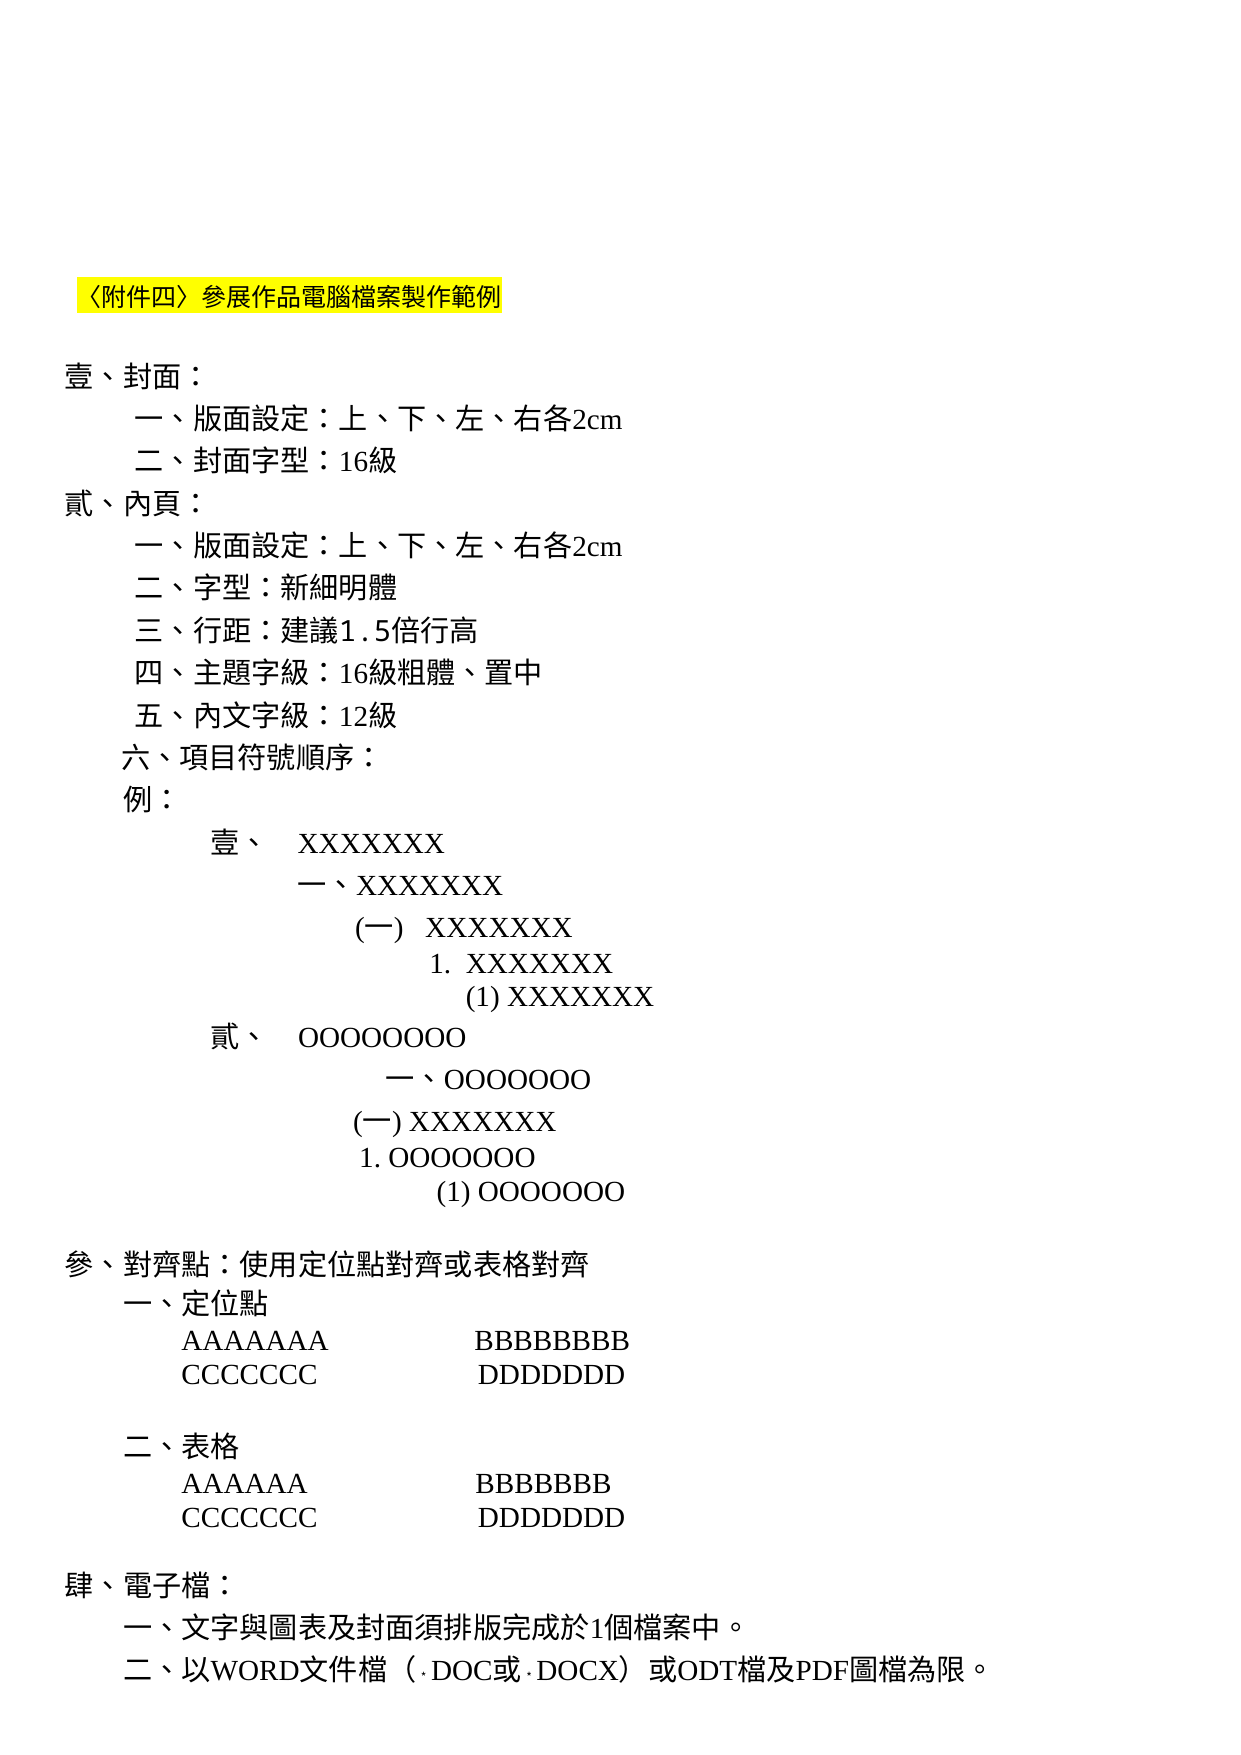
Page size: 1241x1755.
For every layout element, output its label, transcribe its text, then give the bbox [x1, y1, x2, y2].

text 二、字型：新細明體 [64, 565, 1182, 607]
text (一) XXXXXXX [64, 1098, 1182, 1140]
text 壹、封面： [64, 353, 1182, 396]
text CCCCCCC DDDDDDD [64, 1500, 1182, 1533]
text 六、項目符號順序： [64, 734, 1182, 777]
text (一) XXXXXXX [260, 904, 1182, 946]
text 參、對齊點：使用定位點對齊或表格對齊 [64, 1241, 1182, 1283]
text 二、以WORD文件檔（﹡DOC或﹡DOCX）或ODT檔及PDF圖檔為限。 [64, 1647, 1182, 1689]
text 1. OOOOOOO [64, 1140, 1182, 1174]
text 〈附件四〉參展作品電腦檔案製作範例 [77, 277, 1182, 313]
text CCCCCCC DDDDDDD [64, 1357, 1182, 1390]
text 例： [64, 777, 1182, 819]
text 肆、電子檔： [64, 1562, 1182, 1604]
text 五、內文字級：12級 [64, 692, 1182, 734]
text (1) XXXXXXX [64, 979, 1182, 1013]
list XXXXXXX [210, 819, 1182, 861]
text AAAAAAA BBBBBBBB [64, 1323, 1182, 1357]
text AAAAAA BBBBBBB [64, 1466, 1182, 1500]
text 一、OOOOOOO [64, 1055, 1182, 1098]
text 二、封面字型：16級 [64, 438, 1182, 480]
text 一、版面設定：上、下、左、右各2cm [64, 523, 1182, 565]
text 三、行距：建議1.5倍行高 [64, 607, 1182, 650]
text 二、表格 [64, 1424, 1182, 1466]
text 1. XXXXXXX [64, 946, 1182, 979]
text 貳、內頁： [64, 480, 1182, 523]
text 一、XXXXXXX [297, 861, 1182, 904]
text 貳、 OOOOOOOO [64, 1013, 1182, 1055]
text (1) OOOOOOO [64, 1174, 1182, 1208]
text 一、版面設定：上、下、左、右各2cm [64, 396, 1182, 438]
text 一、定位點 [64, 1283, 1182, 1323]
text 四、主題字級：16級粗體、置中 [64, 650, 1182, 692]
text 一、文字與圖表及封面須排版完成於1個檔案中。 [64, 1604, 1182, 1647]
